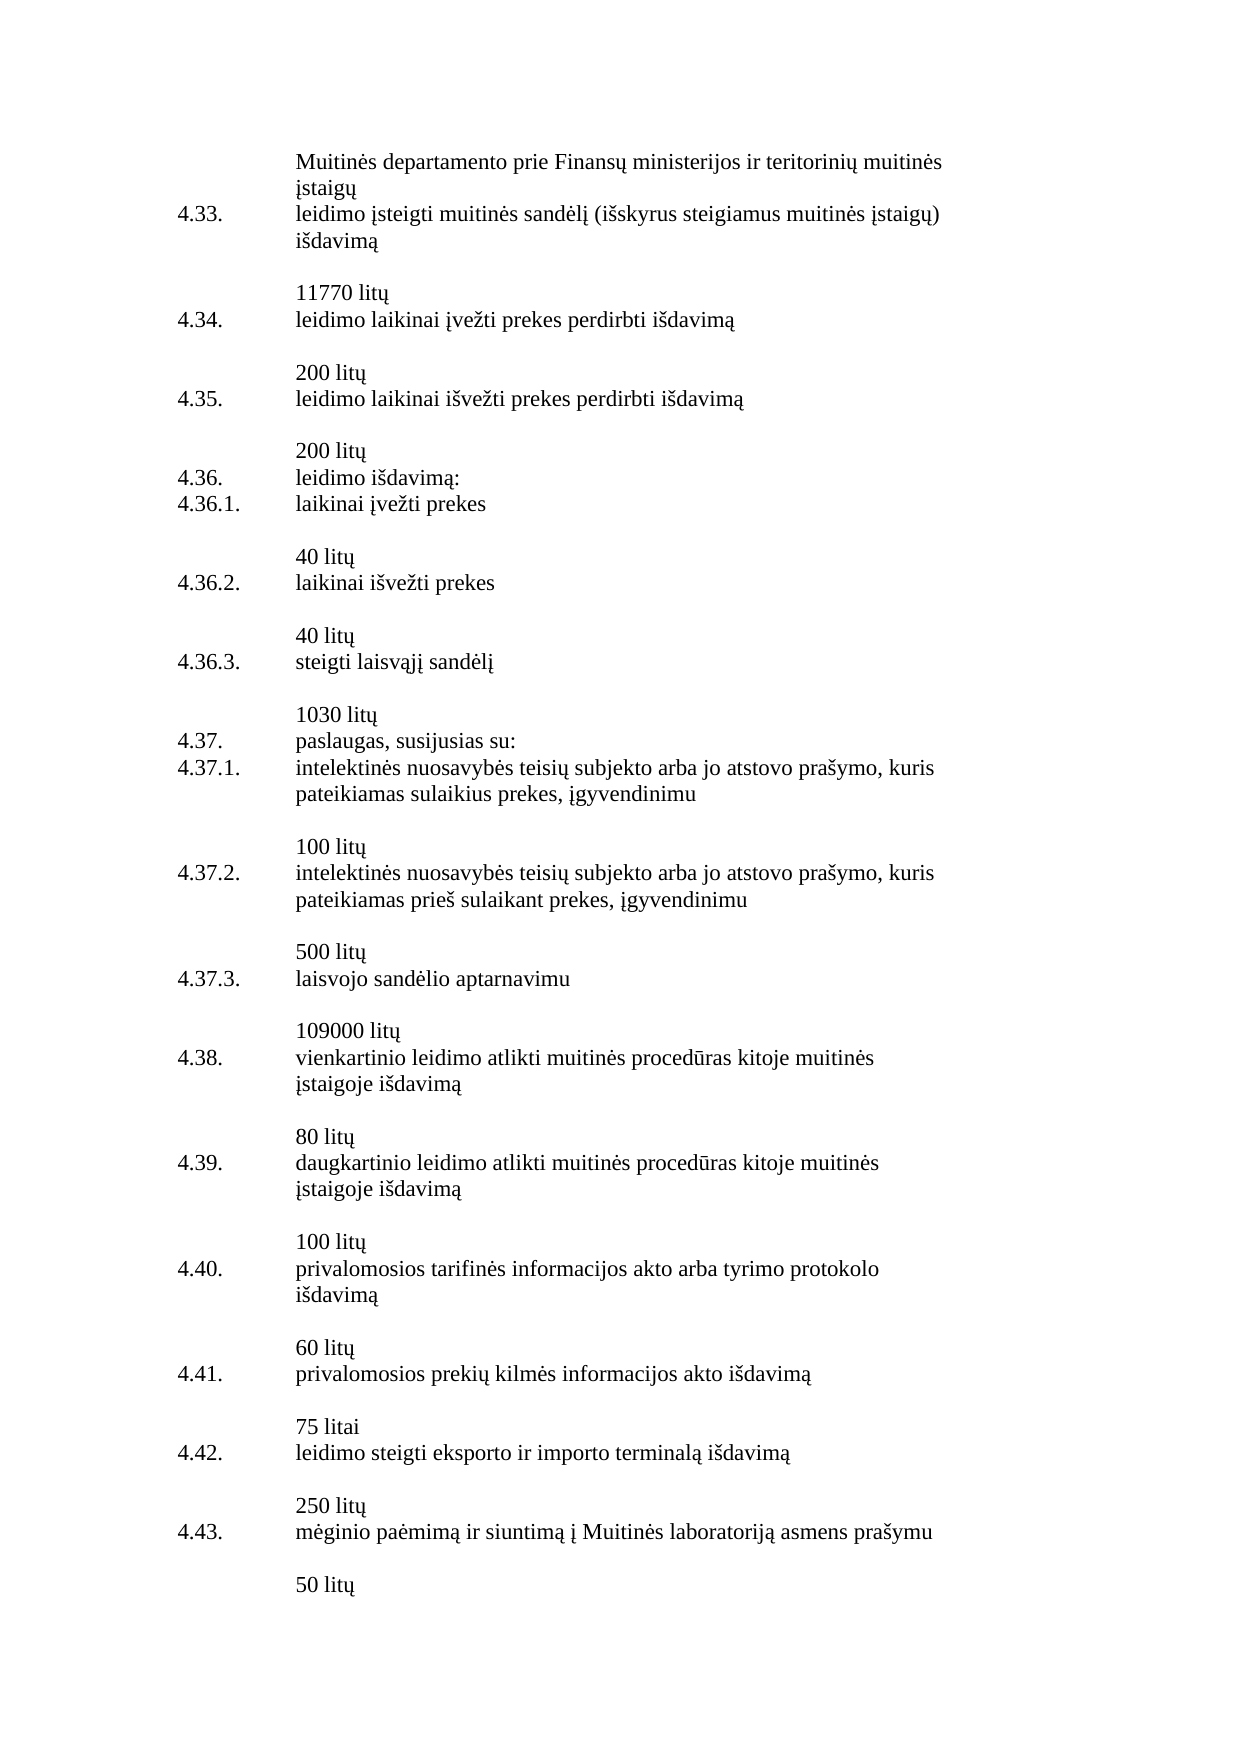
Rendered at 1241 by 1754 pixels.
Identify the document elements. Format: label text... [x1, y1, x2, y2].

text 4.36.1. laikinai įvežti prekes 40 litų [177, 490, 945, 569]
text 4.36.2. laikinai išvežti prekes 40 litų [177, 569, 945, 648]
text 4.40. privalomosios tarifinės informacijos akto arba tyrimo protokolo išdavimą 60 litų [177, 1254, 945, 1360]
text 4.37. paslaugas, susijusias su: [177, 727, 945, 754]
text 4.33. leidimo įsteigti muitinės sandėlį (išskyrus steigiamus muitinės įstaigų) išdavimą 11770 litų [177, 200, 945, 306]
text 4.39. daugkartinio leidimo atlikti muitinės procedūras kitoje muitinės įstaigoje išdavimą 100 litų [177, 1149, 945, 1254]
text 4.41. privalomosios prekių kilmės informacijos akto išdavimą 75 litai [177, 1360, 945, 1439]
text 4.37.2. intelektinės nuosavybės teisių subjekto arba jo atstovo prašymo, kuris pateikiamas prieš sulaikant prekes, įgyvendinimu 500 litų [177, 859, 945, 965]
text 4.42. leidimo steigti eksporto ir importo terminalą išdavimą 250 litų [177, 1439, 945, 1518]
text 4.34. leidimo laikinai įvežti prekes perdirbti išdavimą 200 litų [177, 306, 945, 385]
text Muitinės departamento prie Finansų ministerijos ir teritorinių muitinės įstaigų [177, 148, 945, 200]
text 4.37.3. laisvojo sandėlio aptarnavimu 109000 litų [177, 965, 945, 1044]
text 4.38. vienkartinio leidimo atlikti muitinės procedūras kitoje muitinės įstaigoje išdavimą 80 litų [177, 1044, 945, 1149]
text 4.37.1. intelektinės nuosavybės teisių subjekto arba jo atstovo prašymo, kuris pateikiamas sulaikius prekes, įgyvendinimu 100 litų [177, 754, 945, 859]
text 4.43. mėginio paėmimą ir siuntimą į Muitinės laboratoriją asmens prašymu 50 litų [177, 1518, 945, 1597]
text 4.36.3. steigti laisvąjį sandėlį 1030 litų [177, 648, 945, 727]
text 4.35. leidimo laikinai išvežti prekes perdirbti išdavimą 200 litų [177, 385, 945, 464]
text 4.36. leidimo išdavimą: [177, 464, 945, 490]
